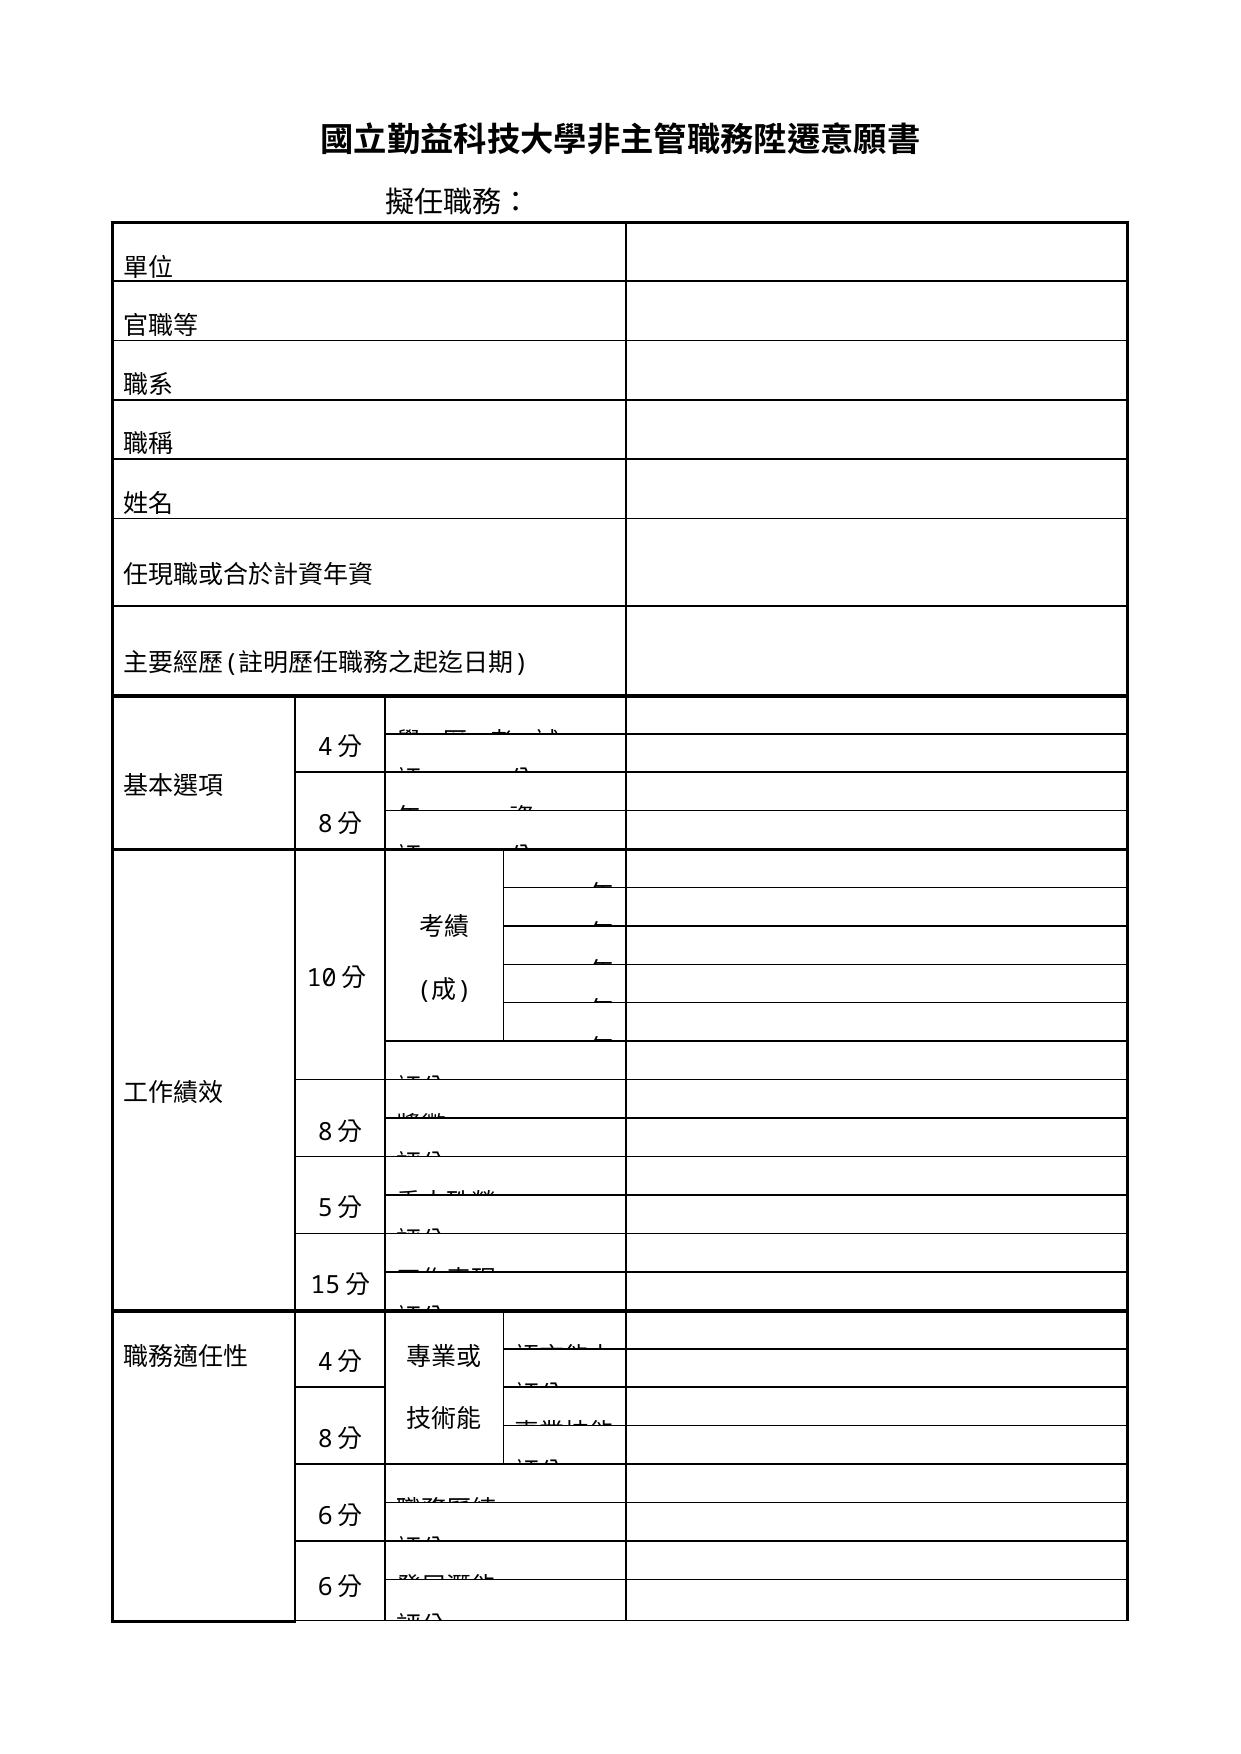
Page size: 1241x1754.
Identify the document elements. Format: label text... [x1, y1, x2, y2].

table_cell 獎懲 [386, 1080, 625, 1117]
table_cell [627, 1080, 1126, 1117]
table_cell 評分 [386, 1042, 625, 1079]
table_cell 8分 [296, 1388, 384, 1463]
table_cell 職系 [114, 341, 625, 399]
table_cell 年 [504, 1003, 625, 1040]
table_cell 工作表現 [386, 1234, 625, 1271]
table_cell [627, 1196, 1126, 1232]
table_cell 學歷考試 [386, 698, 625, 733]
table_cell [627, 607, 1126, 694]
table_cell 工作績效 [114, 851, 294, 1309]
table_cell 評分 [386, 1119, 625, 1156]
table_cell 年 [504, 888, 625, 925]
table_cell 重大殊榮 [386, 1157, 625, 1194]
table_cell [627, 927, 1126, 963]
table_cell 官職等 [114, 282, 625, 339]
table_cell 年 [504, 851, 625, 887]
table_cell [627, 735, 1126, 771]
table_cell 6分 [296, 1542, 384, 1620]
table_cell 專業或技術能力 [386, 1313, 503, 1463]
table_cell 專業技能 [504, 1388, 625, 1425]
table_cell [627, 1157, 1126, 1194]
table_cell [627, 773, 1126, 810]
table_cell 6分 [296, 1465, 384, 1540]
table_cell [627, 1388, 1126, 1425]
table_cell 8分 [296, 773, 384, 848]
table_cell 主要經歷(註明歷任職務之起迄日期) [114, 607, 625, 694]
table_cell 年資 [386, 773, 625, 810]
table_cell 評分 [504, 1426, 625, 1463]
text 國立勤益科技大學非主管職務陞遷意願書 [75, 96, 1165, 158]
table_cell 年 [504, 965, 625, 1002]
table_cell [627, 965, 1126, 1002]
table_cell [627, 1580, 1126, 1620]
table_cell [627, 1426, 1126, 1463]
table_cell [627, 851, 1126, 887]
table_cell 評分 [386, 1580, 625, 1620]
table_cell [627, 1119, 1126, 1156]
table_cell [627, 1313, 1126, 1348]
table_cell [627, 401, 1126, 458]
table_cell 4分 [296, 698, 384, 771]
table_cell [627, 1273, 1126, 1309]
table_cell 考績(成) [386, 851, 503, 1040]
table_cell 5分 [296, 1157, 384, 1232]
table_header [627, 224, 1126, 280]
table_cell 評分 [386, 1503, 625, 1540]
table_cell 任現職或合於計資年資 [114, 519, 625, 605]
table_cell [627, 1503, 1126, 1540]
table_header 單位 [114, 224, 625, 280]
table_cell 4分 [296, 1313, 384, 1386]
table_cell 姓名 [114, 460, 625, 518]
table_cell [627, 282, 1126, 339]
table_cell 職務適任性 [114, 1313, 294, 1620]
text 擬任職務： [75, 158, 1165, 221]
table_cell [627, 1042, 1126, 1079]
table_cell [627, 341, 1126, 399]
table_cell [627, 1350, 1126, 1386]
table_cell 評分 [386, 735, 625, 771]
table_cell 發展潛能 [386, 1542, 625, 1578]
table_cell 評分 [386, 1273, 625, 1309]
table_cell 基本選項 [114, 698, 294, 848]
table_cell 年 [504, 927, 625, 963]
table_cell 職務歷練 [386, 1465, 625, 1502]
table_cell [627, 888, 1126, 925]
table_cell [627, 1465, 1126, 1502]
table_cell [627, 519, 1126, 605]
table_cell 評分 [504, 1350, 625, 1386]
table_cell 10分 [296, 851, 384, 1079]
table_cell [627, 698, 1126, 733]
table_cell 語言能力 [504, 1313, 625, 1348]
table_cell 評分 [386, 1196, 625, 1232]
table_cell 職稱 [114, 401, 625, 458]
table_cell [627, 1542, 1126, 1578]
table_cell [627, 460, 1126, 518]
table_cell [627, 1234, 1126, 1271]
table_cell 8分 [296, 1080, 384, 1156]
table_cell [627, 1003, 1126, 1040]
table_cell [627, 811, 1126, 848]
table_cell 15分 [296, 1234, 384, 1309]
table_cell 評分 [386, 811, 625, 848]
